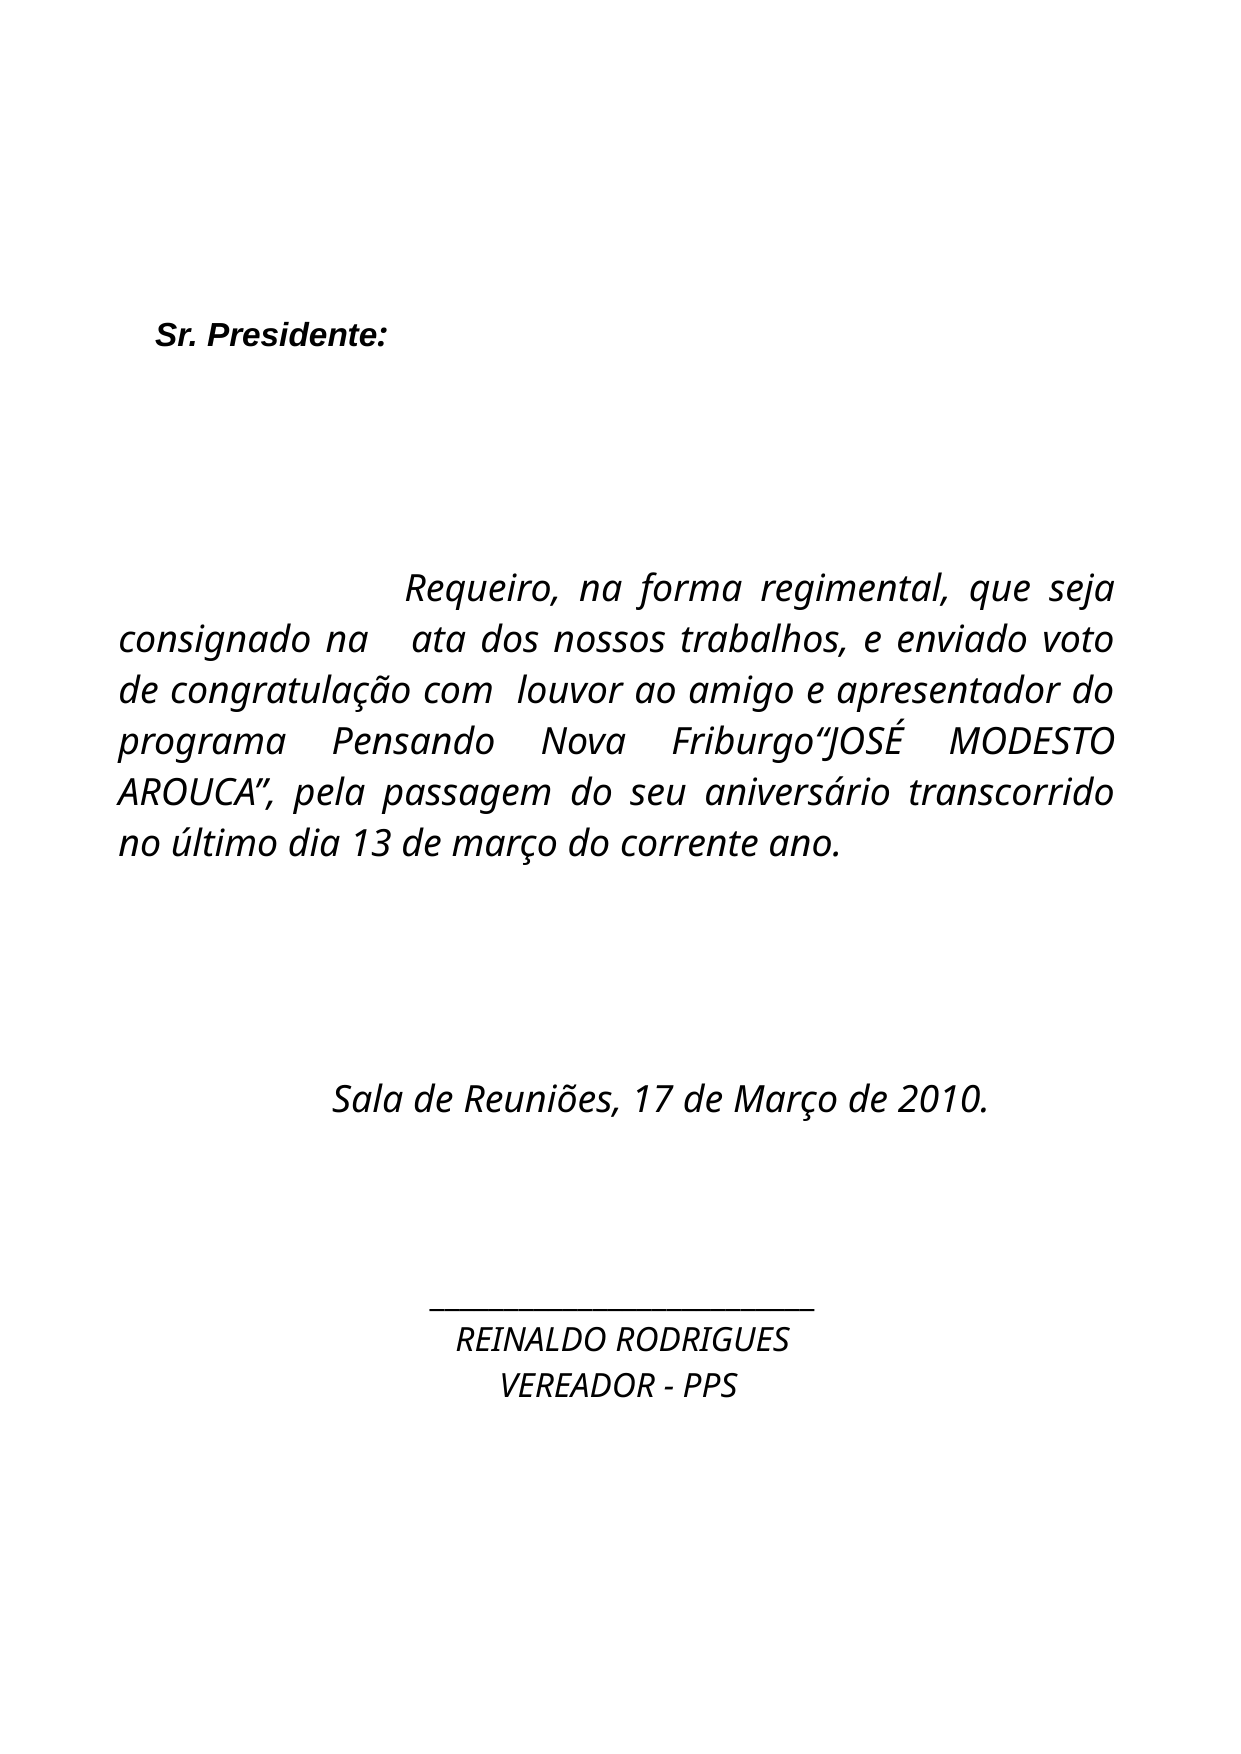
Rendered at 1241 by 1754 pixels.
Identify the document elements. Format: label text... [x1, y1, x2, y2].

text __________________________ [118, 1271, 1122, 1316]
text VEREADOR - PPS [118, 1361, 1122, 1407]
text REINALDO RODRIGUES [118, 1316, 1122, 1361]
text Sala de Reuniões, 17 de Março de 2010. [118, 1072, 1120, 1123]
text Requeiro, na forma regimental, que seja consignado na ata dos nossos trabalhos, e enviado voto de congratulação com louvor ao amigo e apresentador do programa Pensando Nova Friburgo“JOSÉ MODESTO AROUCA”, pela passagem do seu aniversário transcorrido no último dia 13 de março do corrente ano. [118, 562, 1120, 868]
text Sr. Presidente: [118, 310, 1122, 356]
